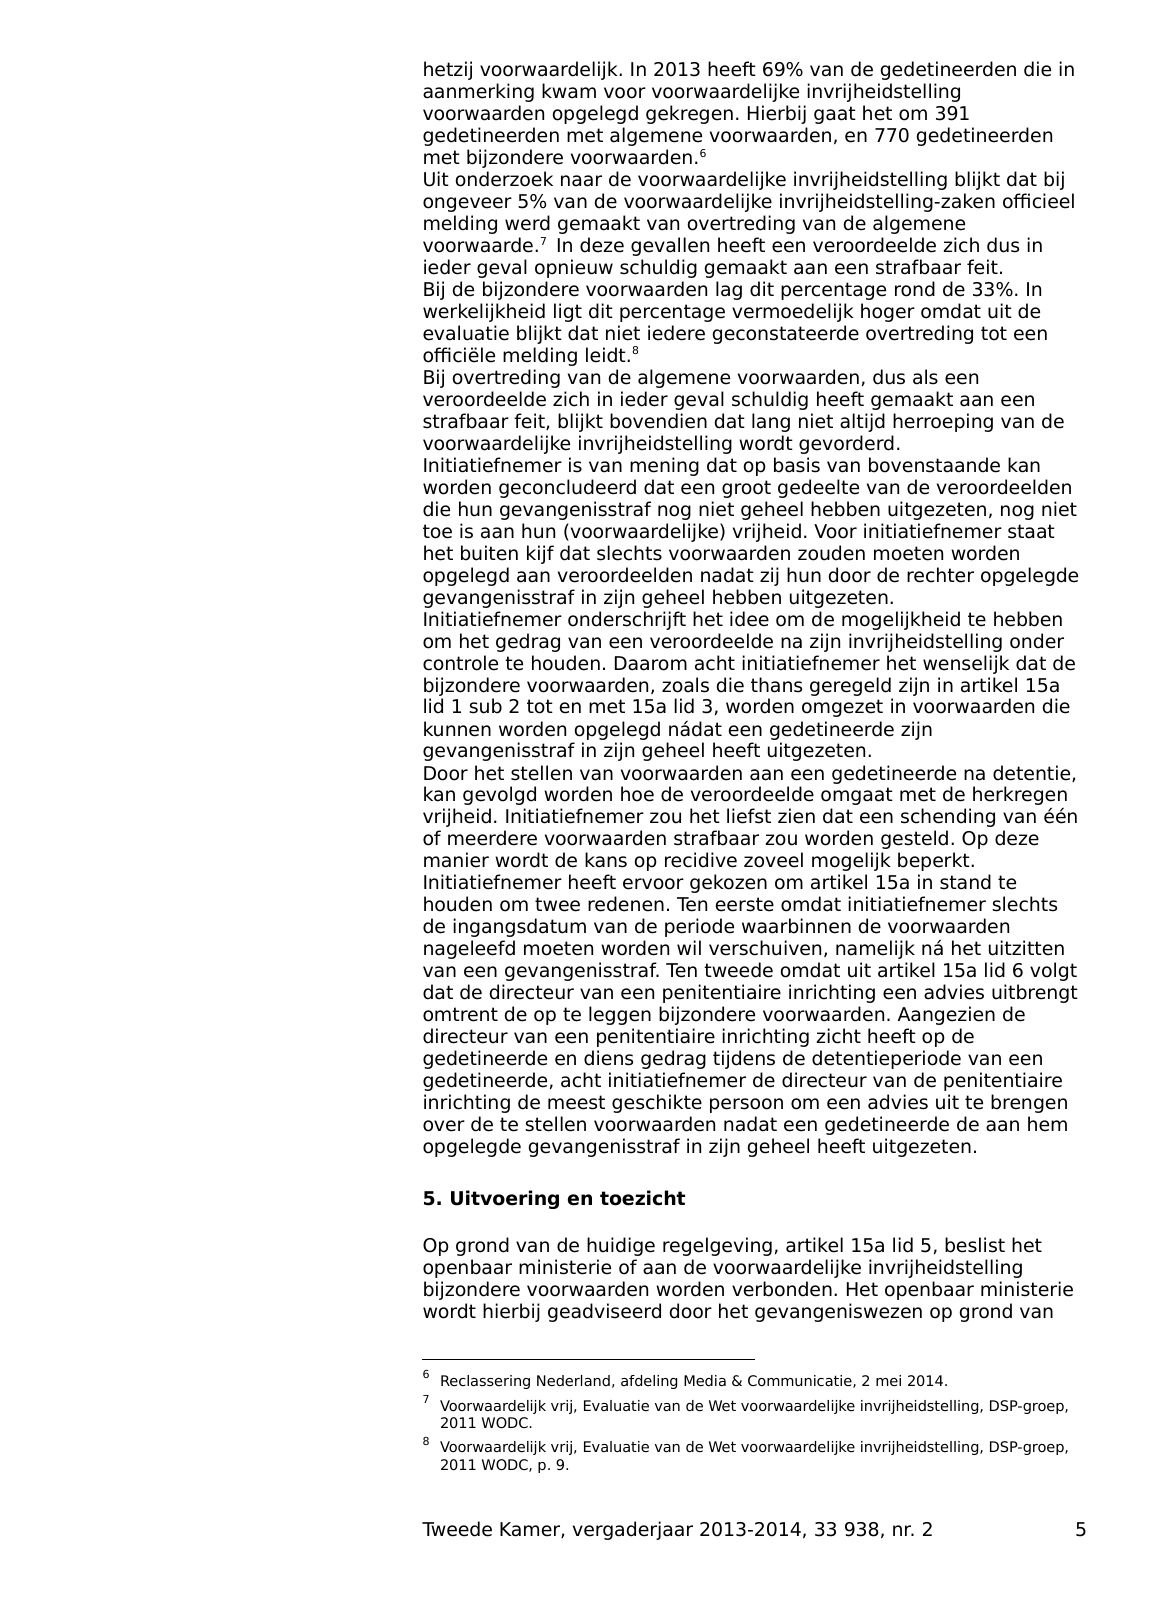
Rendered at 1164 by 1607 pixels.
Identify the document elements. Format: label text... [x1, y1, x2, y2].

text Bij de bijzondere voorwaarden lag dit percentage rond de 33%. In werkelijkheid ligt dit percentage vermoedelijk hoger omdat uit de evaluatie blijkt dat niet iedere geconstateerde overtreding tot een officiële melding leidt. [422, 279, 1087, 367]
text Initiatiefnemer heeft ervoor gekozen om artikel 15a in stand te houden om twee redenen. Ten eerste omdat initiatiefnemer slechts de ingangsdatum van de periode waarbinnen de voorwaarden nageleefd moeten worden wil verschuiven, namelijk ná het uitzitten van een gevangenisstraf. Ten tweede omdat uit artikel 15a lid 6 volgt dat de directeur van een penitentiaire inrichting een advies uitbrengt omtrent de op te leggen bijzondere voorwaarden. Aangezien de directeur van een penitentiaire inrichting zicht heeft op de gedetineerde en diens gedrag tijdens de detentieperiode van een gedetineerde, acht initiatiefnemer de directeur van de penitentiaire inrichting de meest geschikte persoon om een advies uit te brengen over de te stellen voorwaarden nadat een gedetineerde de aan hem opgelegde gevangenisstraf in zijn geheel heeft uitgezeten. [422, 872, 1087, 1158]
text Reclassering Nederland, afdeling Media & Communicatie, 2 mei 2014. [422, 1368, 1087, 1391]
subtitle 5. Uitvoering en toezicht [422, 1188, 1087, 1210]
text Uit onderzoek naar de voorwaardelijke invrijheidstelling blijkt dat bij ongeveer 5% van de voorwaardelijke invrijheidstelling-zaken officieel melding werd gemaakt van overtreding van de algemene voorwaarde. In deze gevallen heeft een veroordeelde zich dus in ieder geval opnieuw schuldig gemaakt aan een strafbaar feit. [422, 169, 1087, 279]
text Initiatiefnemer is van mening dat op basis van bovenstaande kan worden geconcludeerd dat een groot gedeelte van de veroordeelden die hun gevangenisstraf nog niet geheel hebben uitgezeten, nog niet toe is aan hun (voorwaardelijke) vrijheid. Voor initiatiefnemer staat het buiten kijf dat slechts voorwaarden zouden moeten worden opgelegd aan veroordeelden nadat zij hun door de rechter opgelegde gevangenisstraf in zijn geheel hebben uitgezeten. [422, 455, 1087, 608]
text Bij overtreding van de algemene voorwaarden, dus als een veroordeelde zich in ieder geval schuldig heeft gemaakt aan een strafbaar feit, blijkt bovendien dat lang niet altijd herroeping van de voorwaardelijke invrijheidstelling wordt gevorderd. [422, 367, 1087, 455]
text Door het stellen van voorwaarden aan een gedetineerde na detentie, kan gevolgd worden hoe de veroordeelde omgaat met de herkregen vrijheid. Initiatiefnemer zou het liefst zien dat een schending van één of meerdere voorwaarden strafbaar zou worden gesteld. Op deze manier wordt de kans op recidive zoveel mogelijk beperkt. [422, 762, 1087, 872]
text Voorwaardelijk vrij, Evaluatie van de Wet voorwaardelijke invrijheidstelling, DSP-groep, 2011 WODC, p. 9. [422, 1435, 1087, 1474]
text Op grond van de huidige regelgeving, artikel 15a lid 5, beslist het openbaar ministerie of aan de voorwaardelijke invrijheidstelling bijzondere voorwaarden worden verbonden. Het openbaar ministerie wordt hierbij geadviseerd door het gevangeniswezen op grond van [422, 1235, 1087, 1323]
text hetzij voorwaardelijk. In 2013 heeft 69% van de gedetineerden die in aanmerking kwam voor voorwaardelijke invrijheidstelling voorwaarden opgelegd gekregen. Hierbij gaat het om 391 gedetineerden met algemene voorwaarden, en 770 gedetineerden met bijzondere voorwaarden. [422, 59, 1087, 169]
text Voorwaardelijk vrij, Evaluatie van de Wet voorwaardelijke invrijheidstelling, DSP-groep, 2011 WODC. [422, 1393, 1087, 1432]
text Initiatiefnemer onderschrijft het idee om de mogelijkheid te hebben om het gedrag van een veroordeelde na zijn invrijheidstelling onder controle te houden. Daarom acht initiatiefnemer het wenselijk dat de bijzondere voorwaarden, zoals die thans geregeld zijn in artikel 15a lid 1 sub 2 tot en met 15a lid 3, worden omgezet in voorwaarden die kunnen worden opgelegd nádat een gedetineerde zijn gevangenisstraf in zijn geheel heeft uitgezeten. [422, 608, 1087, 762]
